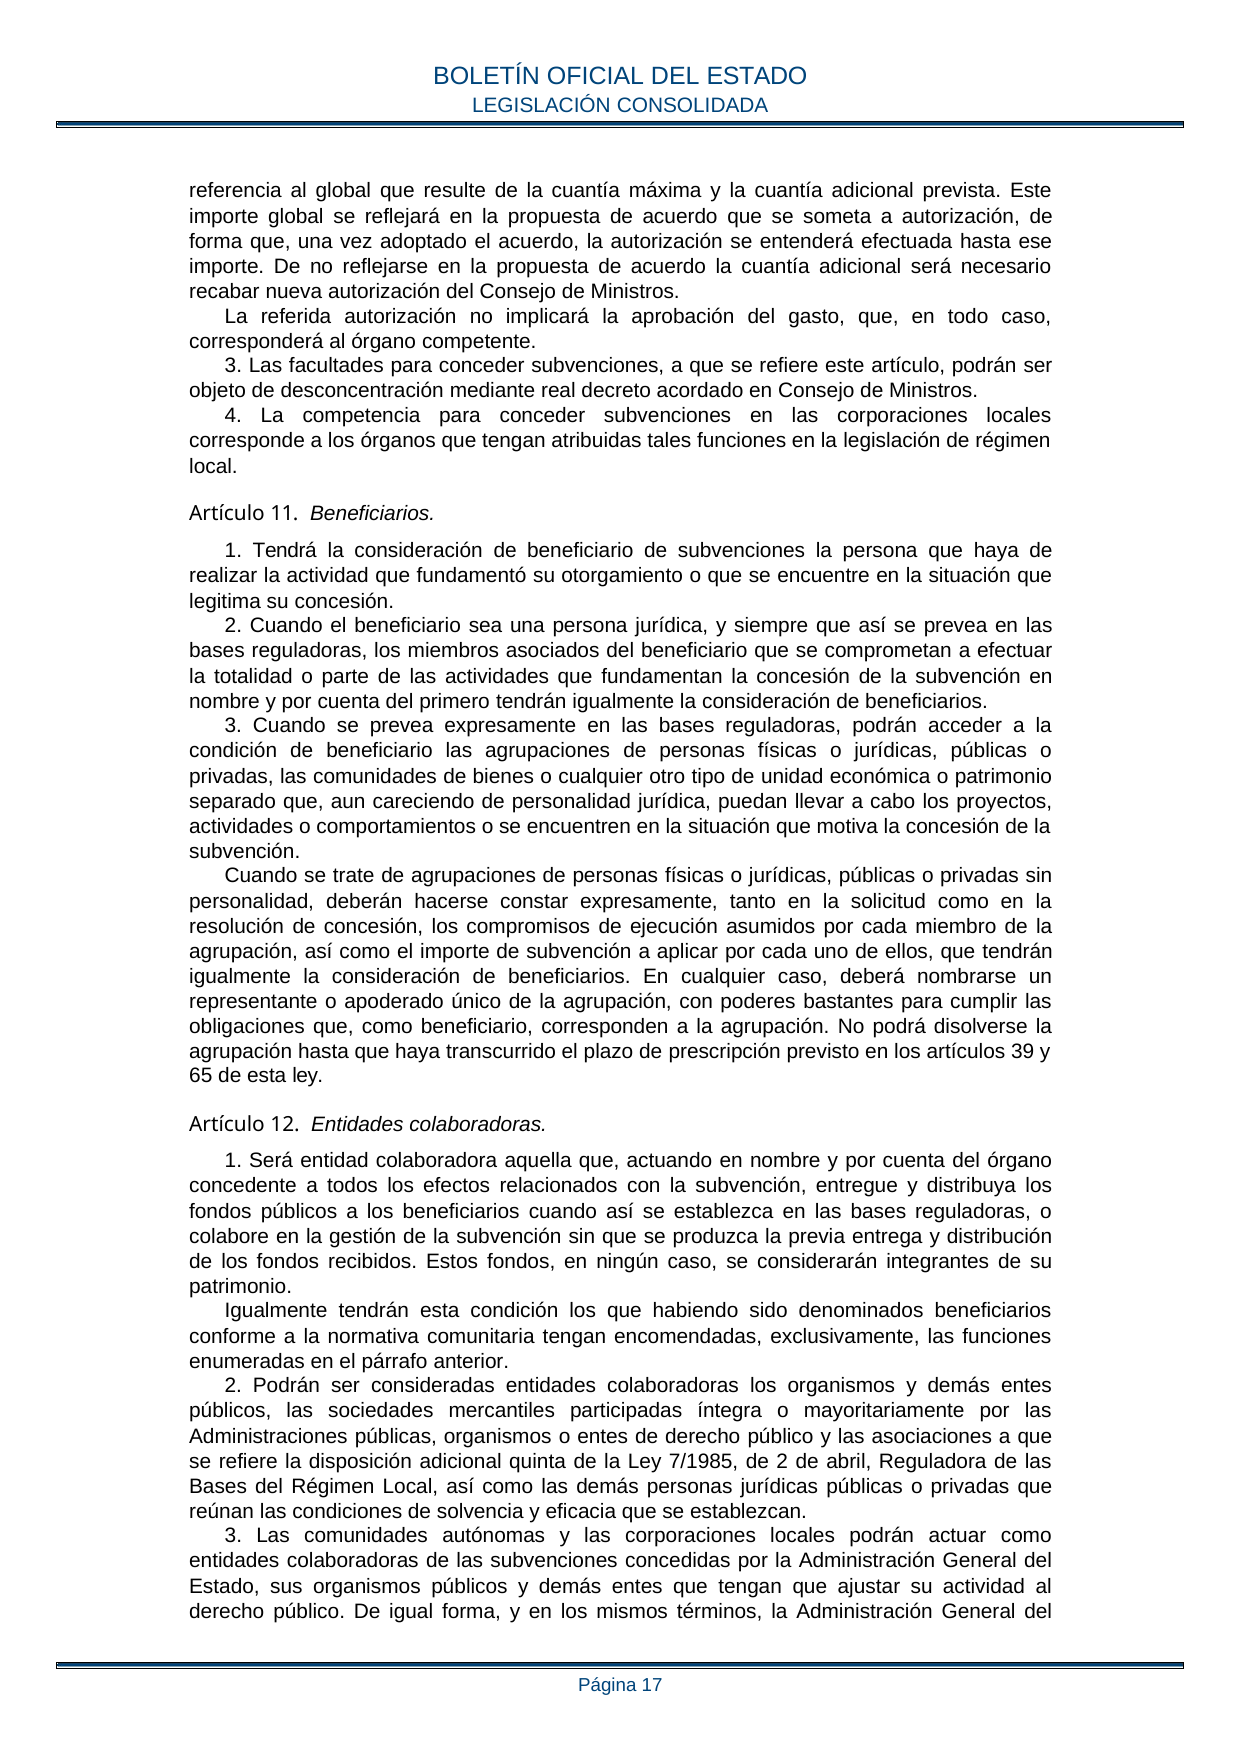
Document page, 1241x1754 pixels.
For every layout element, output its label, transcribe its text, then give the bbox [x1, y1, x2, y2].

text 3 [224, 348, 236, 373]
text 5 de esta ley. [201, 1059, 1076, 1088]
text Igualmente tendrán esta condición los que habiendo sido denominados beneficiarios [224, 1294, 1076, 1324]
text conforme a la normativa comunitaria tengan encomendadas, exclusivamente, las funciones [189, 1324, 1076, 1349]
text igualmente la consideración de beneficiarios. En cualquier caso, deberá nombrarse un [189, 963, 1076, 988]
text resolución de concesión, los compromisos de ejecución asumidos por cada miembro de la [189, 913, 1076, 938]
text Artículo 11. Beneficiarios. [189, 497, 463, 527]
text entidades colaboradoras de las subvenciones concedidas por la Administración General del [189, 1544, 1076, 1574]
text agrupación hasta que haya transcurrido el plazo de prescripción previsto en los artículos 39 y [189, 1038, 1076, 1059]
text objeto de desconcentración mediante real decreto acordado en Consejo de Ministros. [189, 373, 1004, 403]
text agrupación, así como el importe de subvención a aplicar por cada uno de ellos, que tendrán [189, 938, 1076, 963]
text recabar nueva autorización del Consejo de Ministros. [189, 278, 1076, 303]
text 6 [189, 1059, 201, 1088]
text se refiere la disposición adicional quinta de la Ley 7/1985, de 2 de abril, Reguladora de las [189, 1449, 1076, 1474]
text La referida autorización no implicará la aprobación del gasto, que, en todo caso, [224, 303, 1076, 328]
text realizar la actividad que fundamentó su otorgamiento o que se encuentre en la situación que [189, 559, 1076, 588]
text importe global se reflejará en la propuesta de acuerdo que se someta a autorización, de [189, 203, 1076, 228]
text separado que, aun careciendo de personalidad jurídica, puedan llevar a cabo los proyectos, [189, 788, 1076, 813]
text 3. Cuando se prevea expresamente en las bases reguladoras, podrán acceder a la [224, 709, 1076, 734]
text Estado, sus organismos públicos y demás entes que tengan que ajustar su actividad al [189, 1574, 1076, 1599]
text forma que, una vez adoptado el acuerdo, la autorización se entenderá efectuada hasta ese [189, 228, 1076, 253]
text la totalidad o parte de las actividades que fundamentan la concesión de la subvención en [189, 663, 1076, 688]
text personalidad, deberán hacerse constar expresamente, tanto en la solicitud como en la [189, 888, 1076, 913]
text 2 [224, 609, 236, 634]
text local. [189, 453, 1076, 478]
text Página 17 [578, 1670, 687, 1697]
text Cuando se trate de agrupaciones de personas físicas o jurídicas, públicas o privadas sin [224, 859, 1076, 888]
text privadas, las comunidades de bienes o cualquier otro tipo de unidad económica o patrimonio [189, 763, 1076, 788]
text corresponde a los órganos que tengan atribuidas tales funciones en la legislación de régimen [189, 423, 1076, 453]
text representante o apoderado único de la agrupación, con poderes bastantes para cumplir las [189, 988, 1076, 1013]
picture [57, 1663, 1183, 1668]
text LEGISLACIÓN CONSOLIDADA [472, 89, 793, 118]
text 4. La competencia para conceder subvenciones en las corporaciones locales [224, 398, 1076, 423]
text Artículo 12. Entidades colaboradoras. [189, 1107, 1076, 1137]
text BOLETÍN OFICIAL DEL ESTADO [433, 56, 832, 92]
text patrimonio. [189, 1274, 1076, 1299]
text importe. De no reflejarse en la propuesta de acuerdo la cuantía adicional será necesario [189, 253, 1076, 278]
text . Tendrá la consideración de beneficiario de subvenciones la persona que haya de [236, 534, 1076, 559]
text públicos, las sociedades mercantiles participadas íntegra o mayoritariamente por las [189, 1394, 1076, 1424]
text Administraciones públicas, organismos o entes de derecho público y las asociaciones a que [189, 1424, 1076, 1449]
text . Las comunidades autónomas y las corporaciones locales podrán actuar como [236, 1519, 1076, 1544]
text . Cuando el beneficiario sea una persona jurídica, y siempre que así se prevea en las [236, 609, 1076, 634]
text fondos públicos a los beneficiarios cuando así se establezca en las bases reguladoras, o [189, 1199, 1076, 1224]
text 2. Podrán ser consideradas entidades colaboradoras los organismos y demás entes [224, 1369, 1076, 1394]
text 1 [224, 534, 236, 559]
text 1 [224, 1144, 261, 1169]
text referencia al global que resulte de la cuantía máxima y la cuantía adicional prevista. Este [189, 173, 1076, 203]
picture [57, 122, 1183, 127]
text obligaciones que, como beneficiario, corresponden a la agrupación. No podrá disolverse la [189, 1013, 1076, 1038]
text nombre y por cuenta del primero tendrán igualmente la consideración de beneficiarios. [189, 688, 1076, 713]
text condición de beneficiario las agrupaciones de personas físicas o jurídicas, públicas o [189, 734, 1076, 763]
text derecho público. De igual forma, y en los mismos términos, la Administración General del [189, 1599, 1076, 1624]
text Bases del Régimen Local, así como las demás personas jurídicas públicas o privadas que [189, 1474, 1076, 1499]
text enumeradas en el párrafo anterior. [189, 1349, 1076, 1374]
text reúnan las condiciones de solvencia y eficacia que se establezcan. [189, 1499, 1076, 1524]
text subvención. [189, 838, 1076, 863]
text . Las facultades para conceder subvenciones, a que se refiere este artículo, podrán ser [236, 348, 1076, 378]
text colabore en la gestión de la subvención sin que se produzca la previa entrega y distribución [189, 1224, 1076, 1249]
text concedente a todos los efectos relacionados con la subvención, entregue y distribuya los [189, 1169, 1076, 1199]
text bases reguladoras, los miembros asociados del beneficiario que se comprometan a efectuar [189, 634, 1076, 663]
text de los fondos recibidos. Estos fondos, en ningún caso, se considerarán integrantes de su [189, 1249, 1076, 1274]
text 3 [224, 1519, 236, 1544]
text corresponderá al órgano competente. [189, 328, 1076, 353]
text legitima su concesión. [189, 588, 1076, 613]
text . Será entidad colaboradora aquella que, actuando en nombre y por cuenta del órgano [261, 1144, 1076, 1169]
text actividades o comportamientos o se encuentren en la situación que motiva la concesión de la [189, 813, 1076, 838]
